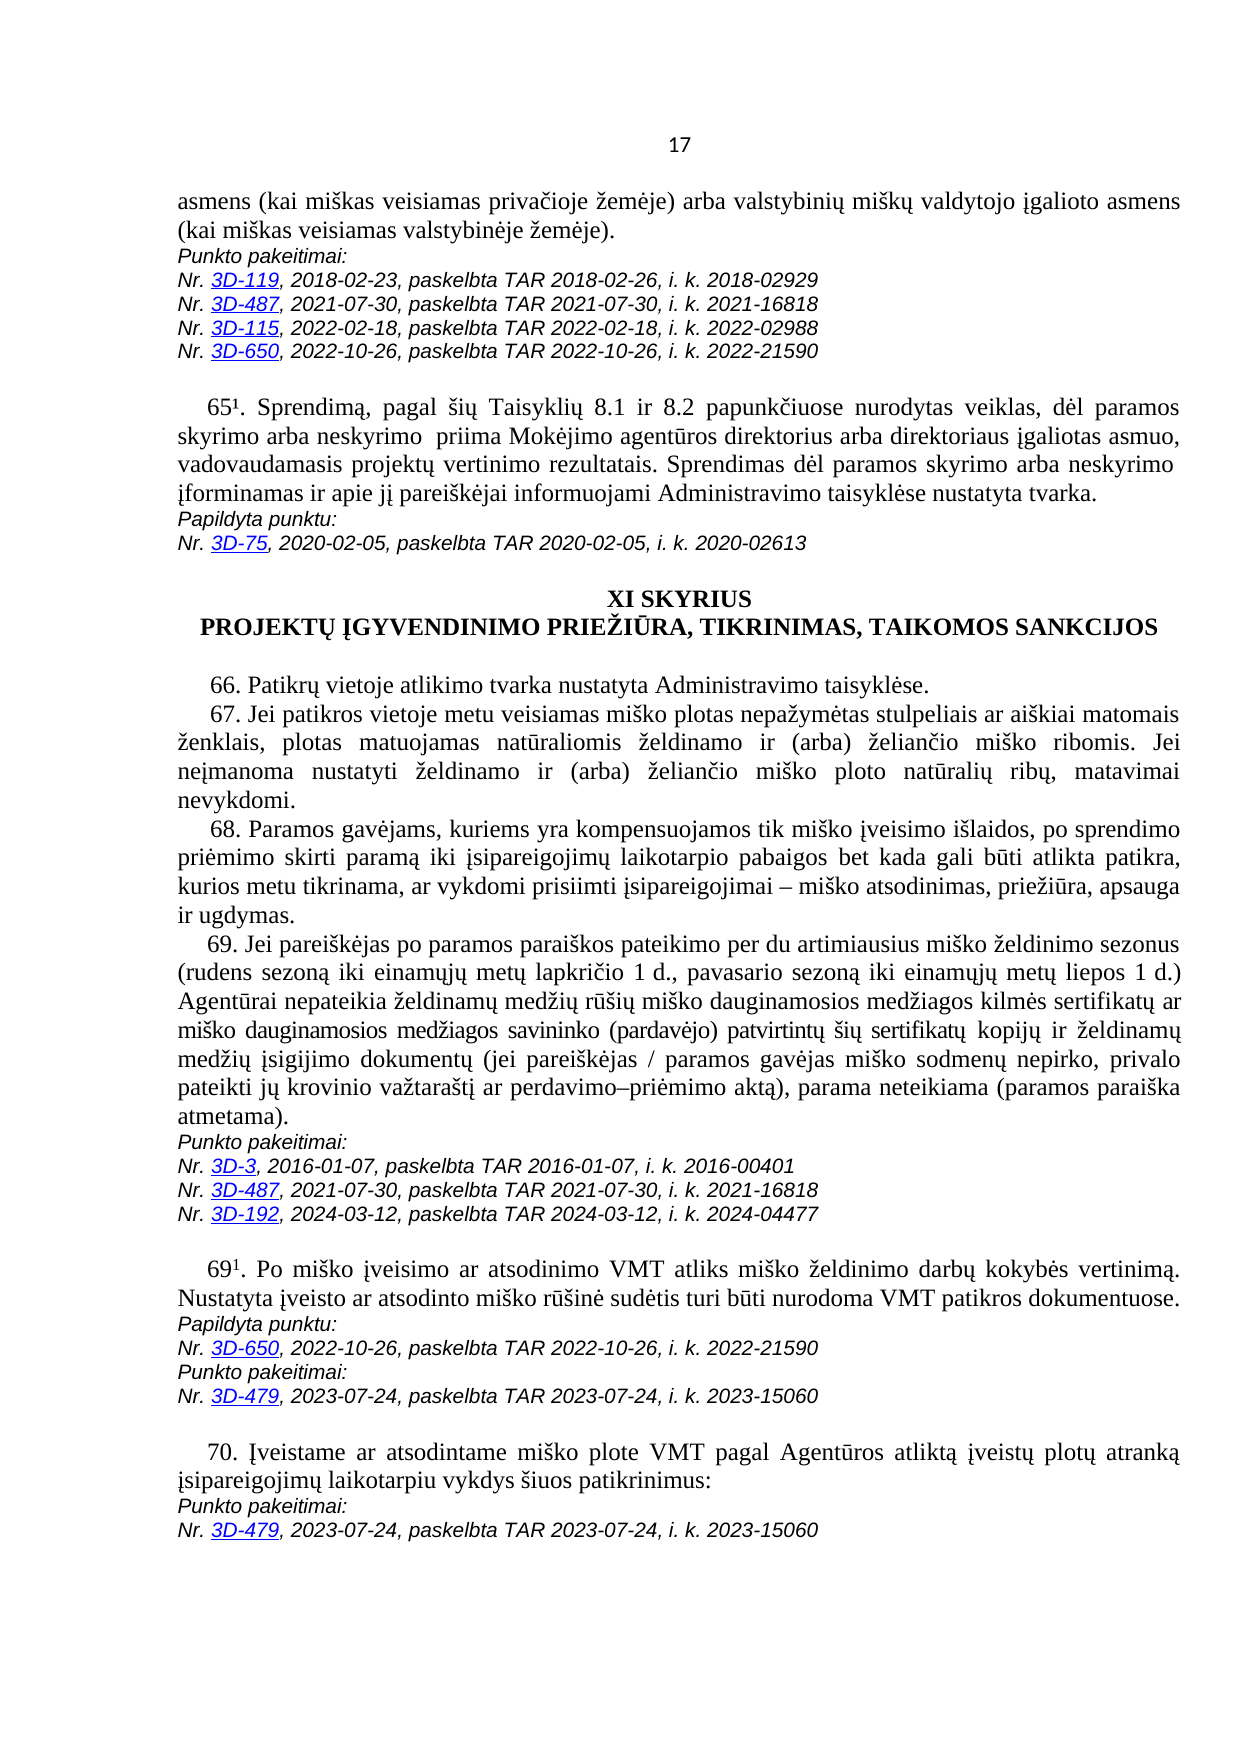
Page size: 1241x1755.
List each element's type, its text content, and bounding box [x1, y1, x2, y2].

text 70. Įveistame ar atsodintame miško plote VMT pagal Agentūros atliktą įveistų plotų atranką įsipareigojimų laikotarpiu vykdys šiuos patikrinimus: [177, 1437, 1181, 1494]
text XI SKYRIUS [177, 584, 1181, 612]
text Papildyta punktu: [177, 507, 1181, 531]
text Punkto pakeitimai: [177, 243, 1181, 267]
text 67. Jei patikros vietoje metu veisiamas miško plotas nepažymėtas stulpeliais ar aiškiai matomais ženklais, plotas matuojamas natūraliomis želdinamo ir (arba) želiančio miško ribomis. Jei neįmanoma nustatyti želdinamo ir (arba) želiančio miško ploto natūralių ribų, matavimai nevykdomi. [177, 699, 1181, 814]
text 66. Patikrų vietoje atlikimo tvarka nustatyta Administravimo taisyklėse. [177, 670, 1181, 699]
text 69. Jei pareiškėjas po paramos paraiškos pateikimo per du artimiausius miško želdinimo sezonus (rudens sezoną iki einamųjų metų lapkričio 1 d., pavasario sezoną iki einamųjų metų liepos 1 d.) Agentūrai nepateikia želdinamų medžių rūšių miško dauginamosios medžiagos kilmės sertifikatų ar miško dauginamosios medžiagos savininko (pardavėjo) patvirtintų šių sertifikatų kopijų ir želdinamų medžių įsigijimo dokumentų (jei pareiškėjas / paramos gavėjas miško sodmenų nepirko, privalo pateikti jų krovinio važtaraštį ar perdavimo–priėmimo aktą), parama neteikiama (paramos paraiška atmetama). [177, 929, 1181, 1130]
text Nr. 3D-479, 2023-07-24, paskelbta TAR 2023-07-24, i. k. 2023-15060 [177, 1518, 1181, 1542]
text Nr. 3D-115, 2022-02-18, paskelbta TAR 2022-02-18, i. k. 2022-02988 [177, 315, 1181, 339]
text Nr. 3D-650, 2022-10-26, paskelbta TAR 2022-10-26, i. k. 2022-21590 [177, 1336, 1181, 1360]
text Papildyta punktu: [177, 1312, 1181, 1336]
text Punkto pakeitimai: [177, 1494, 1181, 1518]
text 65¹. Sprendimą, pagal šių Taisyklių 8.1 ir 8.2 papunkčiuose nurodytas veiklas, dėl paramos skyrimo arba neskyrimo priima Mokėjimo agentūros direktorius arba direktoriaus įgaliotas asmuo, vadovaudamasis projektų vertinimo rezultatais. Sprendimas dėl paramos skyrimo arba neskyrimo įforminamas ir apie jį pareiškėjai informuojami Administravimo taisyklėse nustatyta tvarka. [177, 392, 1181, 507]
text Punkto pakeitimai: [177, 1130, 1181, 1154]
text 68. Paramos gavėjams, kuriems yra kompensuojamos tik miško įveisimo išlaidos, po sprendimo priėmimo skirti paramą iki įsipareigojimų laikotarpio pabaigos bet kada gali būti atlikta patikra, kurios metu tikrinama, ar vykdomi prisiimti įsipareigojimai – miško atsodinimas, priežiūra, apsauga ir ugdymas. [177, 814, 1181, 929]
text PROJEKTŲ ĮGYVENDINIMO PRIEŽIŪRA, TIKRINIMAS, TAIKOMOS SANKCIJOS [177, 612, 1181, 641]
text Nr. 3D-3, 2016-01-07, paskelbta TAR 2016-01-07, i. k. 2016-00401 [177, 1154, 1181, 1178]
text Punkto pakeitimai: [177, 1360, 1181, 1384]
text asmens (kai miškas veisiamas privačioje žemėje) arba valstybinių miškų valdytojo įgalioto asmens (kai miškas veisiamas valstybinėje žemėje). [177, 186, 1181, 243]
text Nr. 3D-75, 2020-02-05, paskelbta TAR 2020-02-05, i. k. 2020-02613 [177, 531, 1181, 555]
text Nr. 3D-650, 2022-10-26, paskelbta TAR 2022-10-26, i. k. 2022-21590 [177, 339, 1181, 363]
text Nr. 3D-119, 2018-02-23, paskelbta TAR 2018-02-26, i. k. 2018-02929 [177, 267, 1181, 291]
text 691. Po miško įveisimo ar atsodinimo VMT atliks miško želdinimo darbų kokybės vertinimą. Nustatyta įveisto ar atsodinto miško rūšinė sudėtis turi būti nurodoma VMT patikros dokumentuose. [177, 1254, 1181, 1312]
text Nr. 3D-487, 2021-07-30, paskelbta TAR 2021-07-30, i. k. 2021-16818 [177, 291, 1181, 315]
text Nr. 3D-479, 2023-07-24, paskelbta TAR 2023-07-24, i. k. 2023-15060 [177, 1384, 1181, 1408]
text Nr. 3D-487, 2021-07-30, paskelbta TAR 2021-07-30, i. k. 2021-16818 [177, 1178, 1181, 1202]
text Nr. 3D-192, 2024-03-12, paskelbta TAR 2024-03-12, i. k. 2024-04477 [177, 1202, 1181, 1226]
